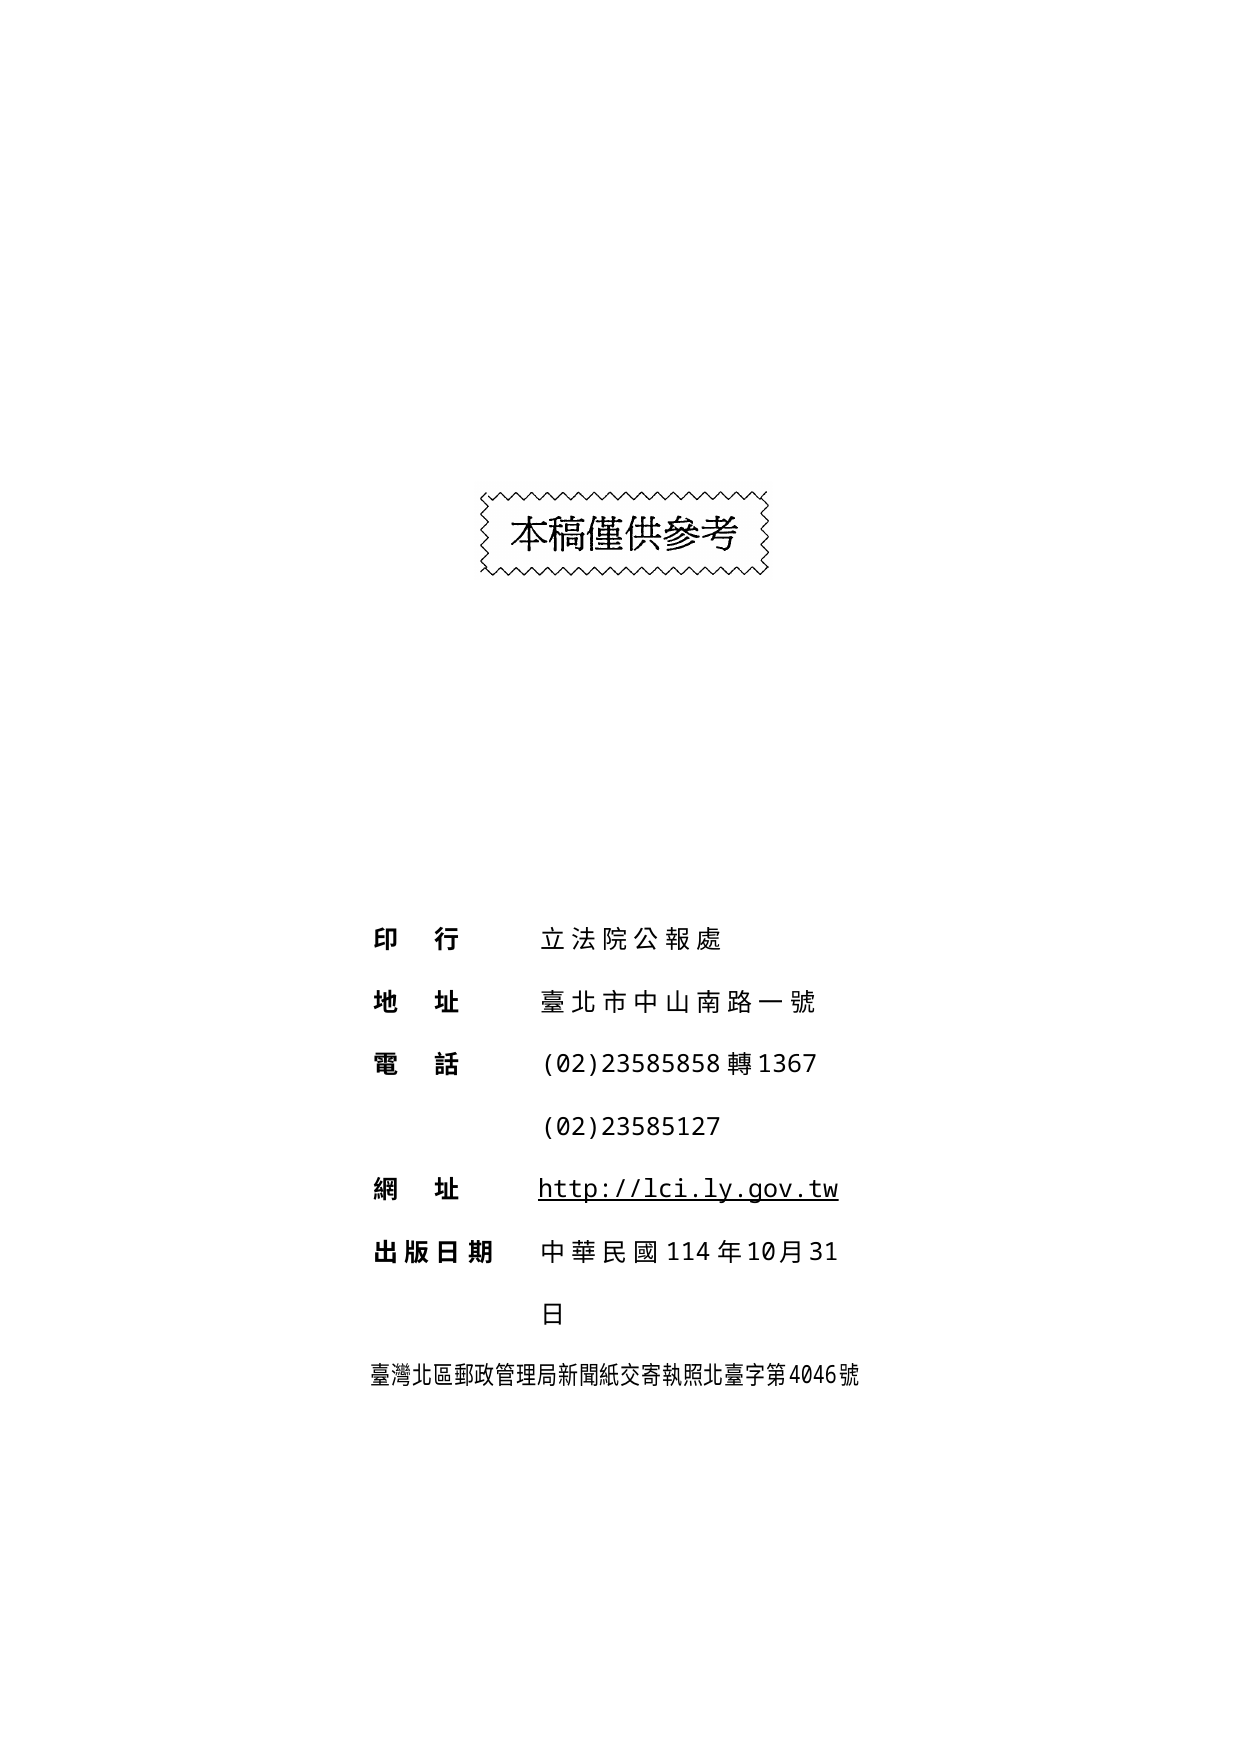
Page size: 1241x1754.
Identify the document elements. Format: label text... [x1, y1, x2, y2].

table_cell http://lci.ly.gov.tw [534, 1156, 878, 1219]
table_cell 中華民國114年10月31日 [534, 1219, 878, 1344]
table_cell 電話 [362, 1031, 534, 1156]
table_cell 出版日期 [362, 1219, 534, 1344]
table_cell 臺北市中山南路一號 [534, 969, 878, 1031]
table_cell (02)23585858轉1367 (02)23585127 [534, 1031, 878, 1156]
table_header [468, 406, 773, 594]
table_cell 網址 [362, 1156, 534, 1219]
table_cell 地址 [362, 969, 534, 1031]
table_header 立法院公報處 [534, 906, 878, 969]
table_header 印行 [362, 906, 534, 969]
table_cell 臺灣北區郵政管理局新聞紙交寄執照北臺字第4046號 [362, 1344, 878, 1406]
